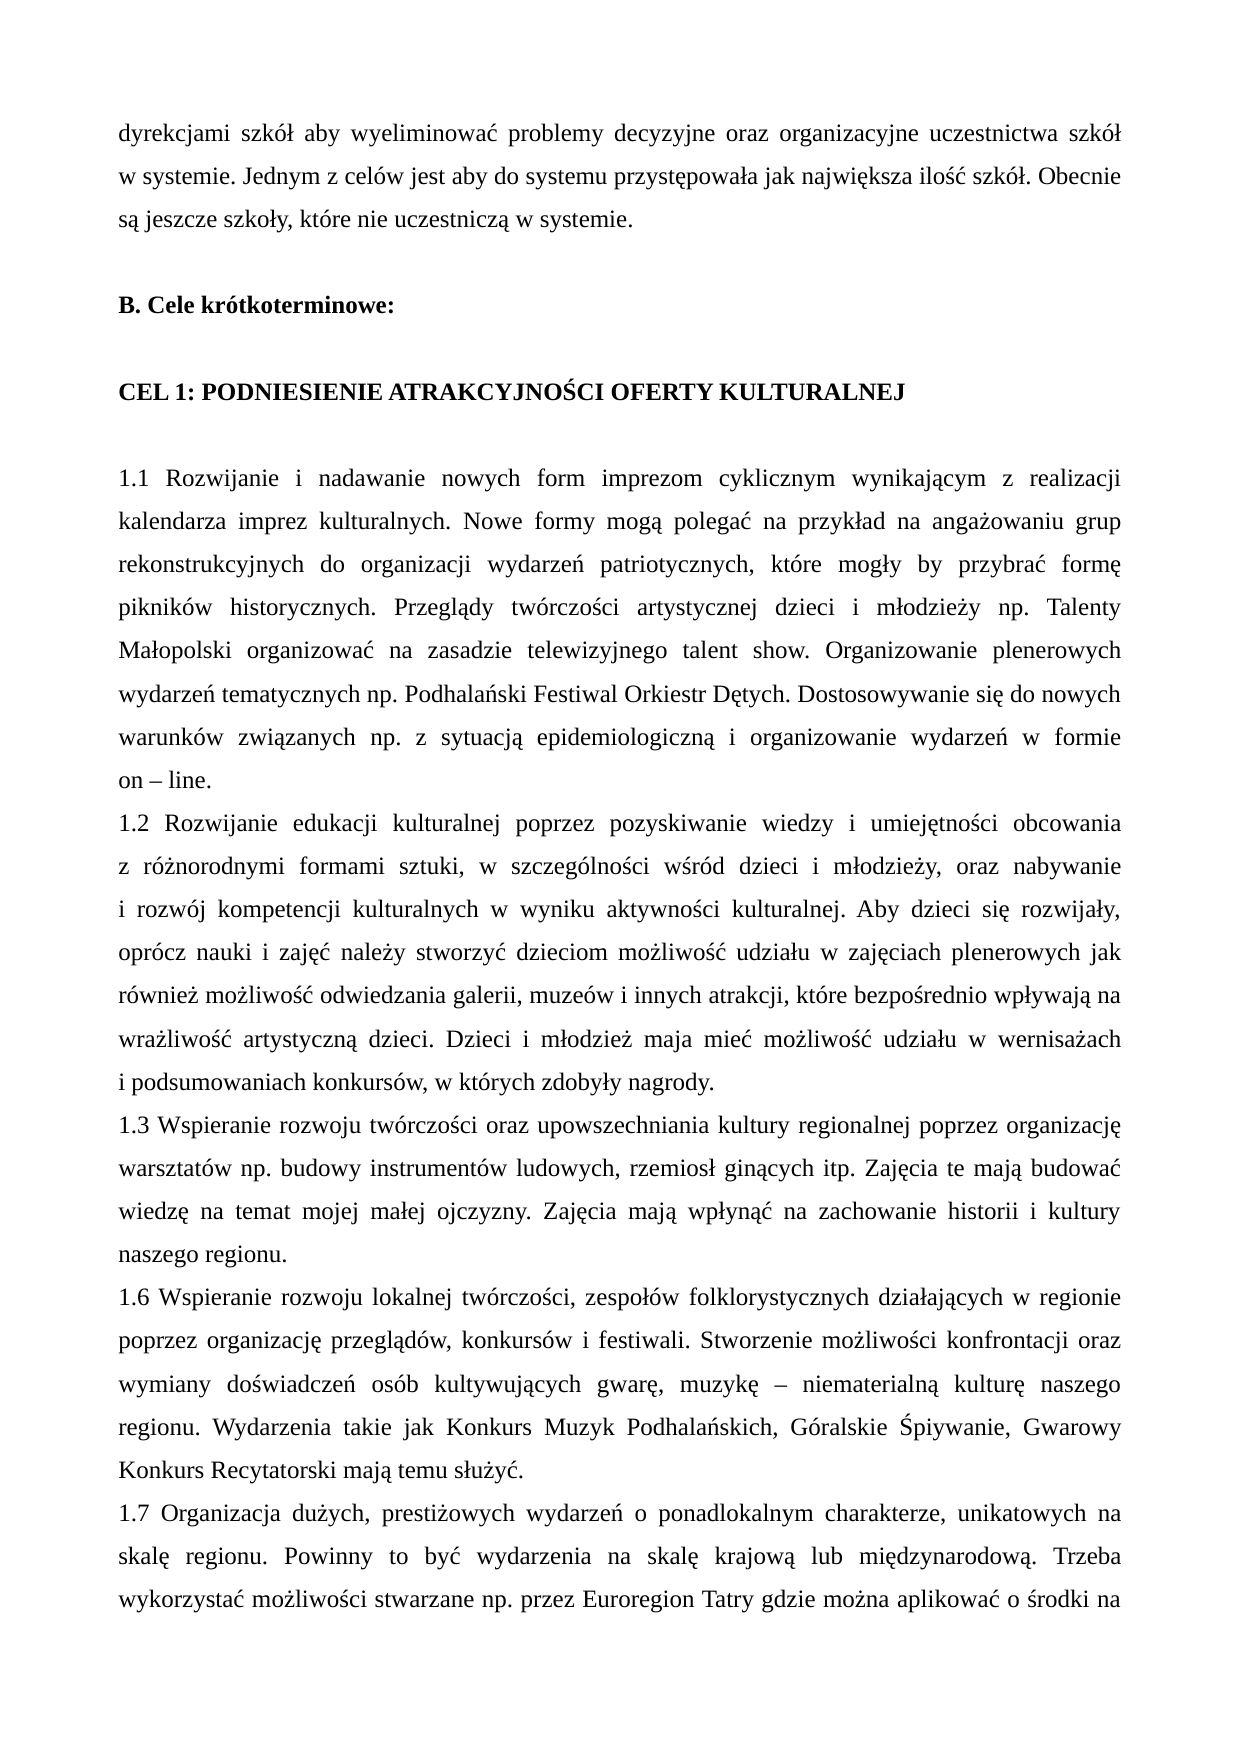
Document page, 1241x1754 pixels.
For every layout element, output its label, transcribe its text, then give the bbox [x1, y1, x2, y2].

text 1.3 Wspieranie rozwoju twórczości oraz upowszechniania kultury regionalnej poprzez organizację warsztatów np. budowy instrumentów ludowych, rzemiosł ginących itp. Zajęcia te mają budować wiedzę na temat mojej małej ojczyzny. Zajęcia mają wpłynąć na zachowanie historii i kultury naszego regionu. [118, 1110, 1122, 1268]
text B. Cele krótkoterminowe: [118, 291, 1122, 319]
text 1.6 Wspieranie rozwoju lokalnej twórczości, zespołów folklorystycznych działających w regionie poprzez organizację przeglądów, konkursów i festiwali. Stworzenie możliwości konfrontacji oraz wymiany doświadczeń osób kultywujących gwarę, muzykę – niematerialną kulturę naszego regionu. Wydarzenia takie jak Konkurs Muzyk Podhalańskich, Góralskie Śpiywanie, Gwarowy Konkurs Recytatorski mają temu służyć. [118, 1282, 1122, 1484]
text CEL 1: PODNIESIENIE ATRAKCYJNOŚCI OFERTY KULTURALNEJ [118, 377, 1122, 406]
text 1.7 Organizacja dużych, prestiżowych wydarzeń o ponadlokalnym charakterze, unikatowych na skalę regionu. Powinny to być wydarzenia na skalę krajową lub międzynarodową. Trzeba wykorzystać możliwości stwarzane np. przez Euroregion Tatry gdzie można aplikować o środki na [118, 1498, 1122, 1613]
text 1.2 Rozwijanie edukacji kulturalnej poprzez pozyskiwanie wiedzy i umiejętności obcowania z różnorodnymi formami sztuki, w szczególności wśród dzieci i młodzieży, oraz nabywanie i rozwój kompetencji kulturalnych w wyniku aktywności kulturalnej. Aby dzieci się rozwijały, oprócz nauki i zajęć należy stworzyć dzieciom możliwość udziału w zajęciach plenerowych jak również możliwość odwiedzania galerii, muzeów i innych atrakcji, które bezpośrednio wpływają na wrażliwość artystyczną dzieci. Dzieci i młodzież maja mieć możliwość udziału w wernisażach i podsumowaniach konkursów, w których zdobyły nagrody. [118, 808, 1122, 1096]
text 1.1 Rozwijanie i nadawanie nowych form imprezom cyklicznym wynikającym z realizacji kalendarza imprez kulturalnych. Nowe formy mogą polegać na przykład na angażowaniu grup rekonstrukcyjnych do organizacji wydarzeń patriotycznych, które mogły by przybrać formę pikników historycznych. Przeglądy twórczości artystycznej dzieci i młodzieży np. Talenty Małopolski organizować na zasadzie telewizyjnego talent show. Organizowanie plenerowych wydarzeń tematycznych np. Podhalański Festiwal Orkiestr Dętych. Dostosowywanie się do nowych warunków związanych np. z sytuacją epidemiologiczną i organizowanie wydarzeń w formie on – line. [118, 420, 1122, 794]
text dyrekcjami szkół aby wyeliminować problemy decyzyjne oraz organizacyjne uczestnictwa szkół w systemie. Jednym z celów jest aby do systemu przystępowała jak największa ilość szkół. Obecnie są jeszcze szkoły, które nie uczestniczą w systemie. [118, 118, 1122, 233]
